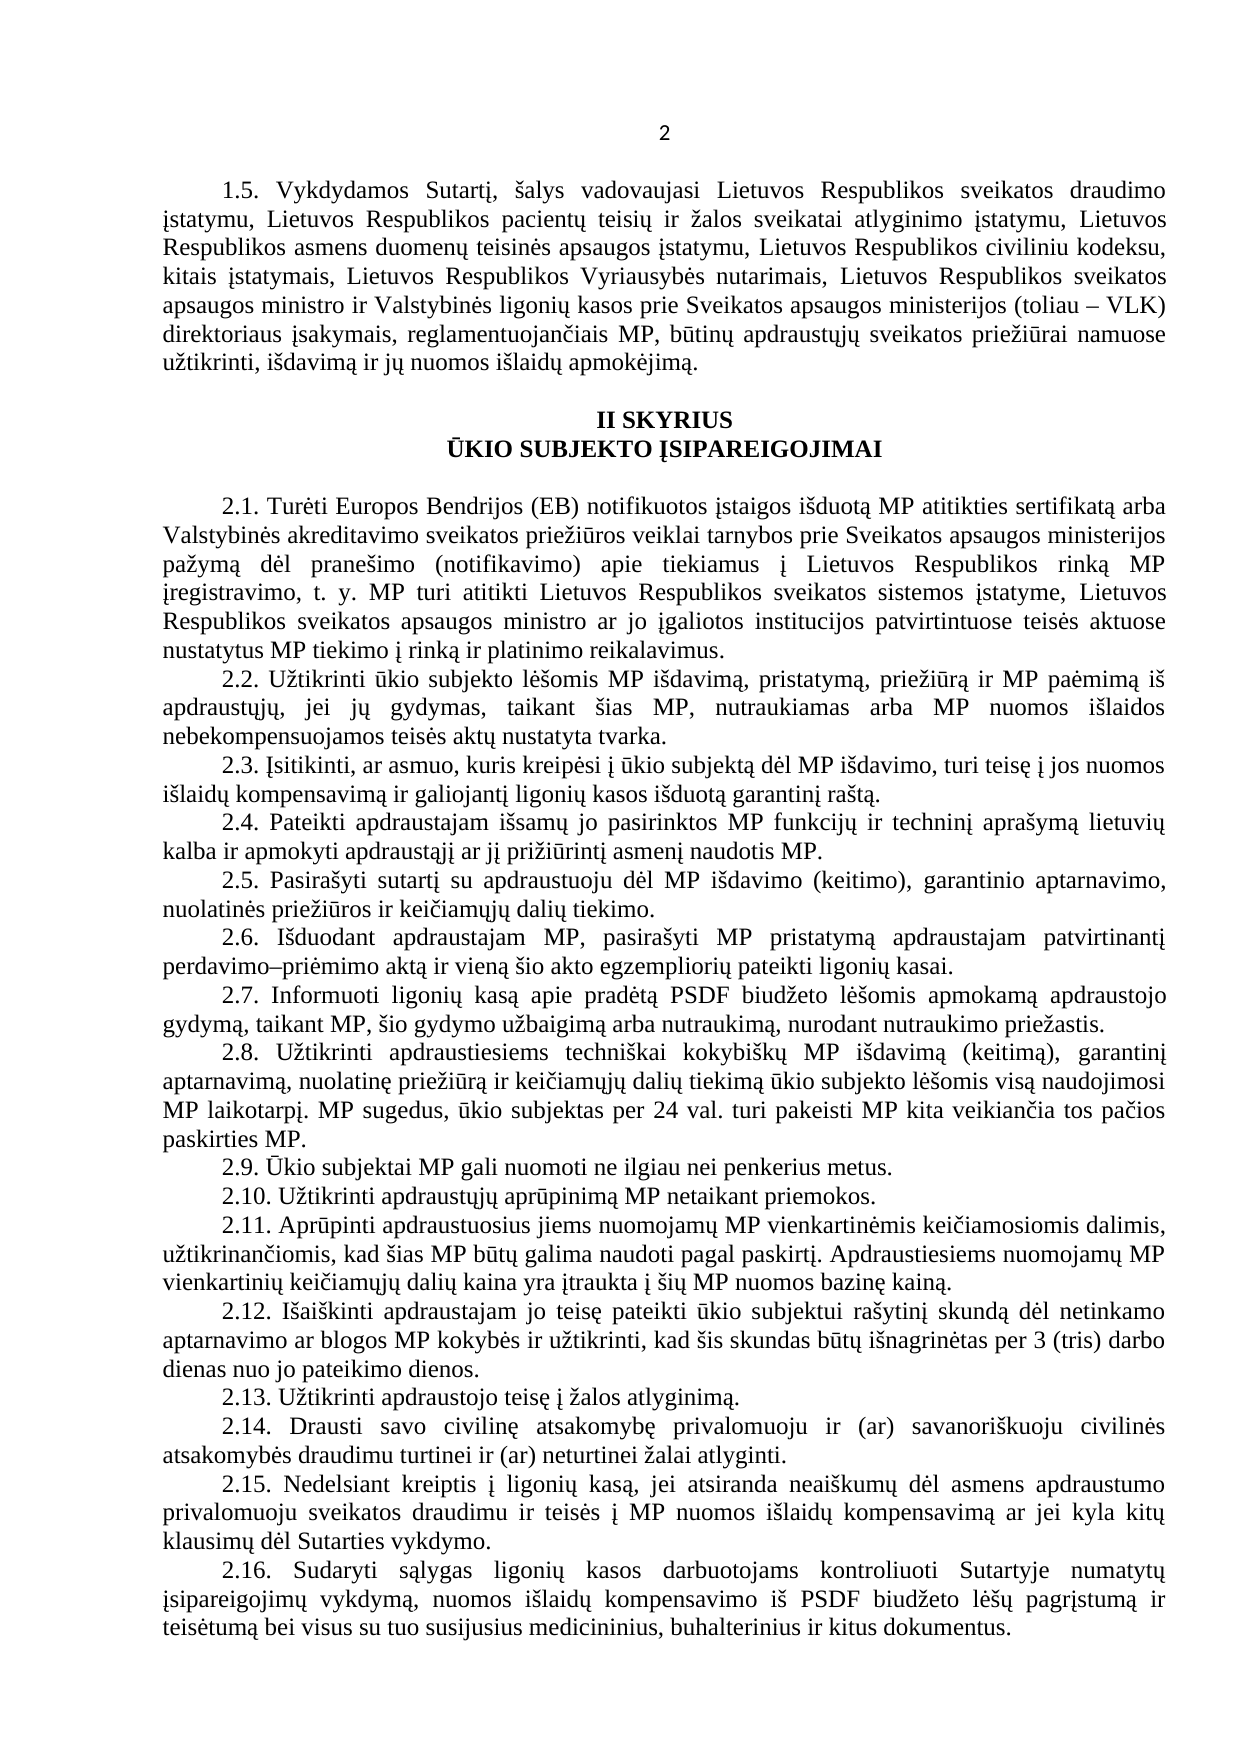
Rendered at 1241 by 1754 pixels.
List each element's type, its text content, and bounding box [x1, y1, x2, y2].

text 2.13. Užtikrinti apdraustojo teisę į žalos atlyginimą. [162, 1382, 1167, 1411]
text 2.3. Įsitikinti, ar asmuo, kuris kreipėsi į ūkio subjektą dėl MP išdavimo, turi teisę į jos nuomos išlaidų kompensavimą ir galiojantį ligonių kasos išduotą garantinį raštą. [162, 750, 1167, 807]
text 2.7. Informuoti ligonių kasą apie pradėtą PSDF biudžeto lėšomis apmokamą apdraustojo gydymą, taikant MP, šio gydymo užbaigimą arba nutraukimą, nurodant nutraukimo priežastis. [162, 980, 1167, 1037]
text 2.10. Užtikrinti apdraustųjų aprūpinimą MP netaikant priemokos. [162, 1181, 1167, 1210]
text 2.16. Sudaryti sąlygas ligonių kasos darbuotojams kontroliuoti Sutartyje numatytų įsipareigojimų vykdymą, nuomos išlaidų kompensavimo iš PSDF biudžeto lėšų pagrįstumą ir teisėtumą bei visus su tuo susijusius medicininius, buhalterinius ir kitus dokumentus. [162, 1555, 1167, 1641]
text 2.12. Išaiškinti apdraustajam jo teisę pateikti ūkio subjektui rašytinį skundą dėl netinkamo aptarnavimo ar blogos MP kokybės ir užtikrinti, kad šis skundas būtų išnagrinėtas per 3 (tris) darbo dienas nuo jo pateikimo dienos. [162, 1296, 1167, 1382]
text 2.5. Pasirašyti sutartį su apdraustuoju dėl MP išdavimo (keitimo), garantinio aptarnavimo, nuolatinės priežiūros ir keičiamųjų dalių tiekimo. [162, 865, 1167, 922]
text ŪKIO SUBJEKTO ĮSIPAREIGOJIMAI [162, 434, 1167, 462]
text 2.11. Aprūpinti apdraustuosius jiems nuomojamų MP vienkartinėmis keičiamosiomis dalimis, užtikrinančiomis, kad šias MP būtų galima naudoti pagal paskirtį. Apdraustiesiems nuomojamų MP vienkartinių keičiamųjų dalių kaina yra įtraukta į šių MP nuomos bazinę kainą. [162, 1210, 1167, 1296]
text 2.1. Turėti Europos Bendrijos (EB) notifikuotos įstaigos išduotą MP atitikties sertifikatą arba Valstybinės akreditavimo sveikatos priežiūros veiklai tarnybos prie Sveikatos apsaugos ministerijos pažymą dėl pranešimo (notifikavimo) apie tiekiamus į Lietuvos Respublikos rinką MP įregistravimo, t. y. MP turi atitikti Lietuvos Respublikos sveikatos sistemos įstatyme, Lietuvos Respublikos sveikatos apsaugos ministro ar jo įgaliotos institucijos patvirtintuose teisės aktuose nustatytus MP tiekimo į rinką ir platinimo reikalavimus. [162, 491, 1167, 664]
text 2.15. Nedelsiant kreiptis į ligonių kasą, jei atsiranda neaiškumų dėl asmens apdraustumo privalomuoju sveikatos draudimu ir teisės į MP nuomos išlaidų kompensavimą ar jei kyla kitų klausimų dėl Sutarties vykdymo. [162, 1469, 1167, 1555]
text 2.9. Ūkio subjektai MP gali nuomoti ne ilgiau nei penkerius metus. [162, 1152, 1167, 1181]
text 1.5. Vykdydamos Sutartį, šalys vadovaujasi Lietuvos Respublikos sveikatos draudimo įstatymu, Lietuvos Respublikos pacientų teisių ir žalos sveikatai atlyginimo įstatymu, Lietuvos Respublikos asmens duomenų teisinės apsaugos įstatymu, Lietuvos Respublikos civiliniu kodeksu, kitais įstatymais, Lietuvos Respublikos Vyriausybės nutarimais, Lietuvos Respublikos sveikatos apsaugos ministro ir Valstybinės ligonių kasos prie Sveikatos apsaugos ministerijos (toliau – VLK) direktoriaus įsakymais, reglamentuojančiais MP, būtinų apdraustųjų sveikatos priežiūrai namuose užtikrinti, išdavimą ir jų nuomos išlaidų apmokėjimą. [162, 175, 1167, 376]
text 2.2. Užtikrinti ūkio subjekto lėšomis MP išdavimą, pristatymą, priežiūrą ir MP paėmimą iš apdraustųjų, jei jų gydymas, taikant šias MP, nutraukiamas arba MP nuomos išlaidos nebekompensuojamos teisės aktų nustatyta tvarka. [162, 664, 1167, 750]
text 2.6. Išduodant apdraustajam MP, pasirašyti MP pristatymą apdraustajam patvirtinantį perdavimo–priėmimo aktą ir vieną šio akto egzempliorių pateikti ligonių kasai. [162, 922, 1167, 980]
text 2.14. Drausti savo civilinę atsakomybę privalomuoju ir (ar) savanoriškuoju civilinės atsakomybės draudimu turtinei ir (ar) neturtinei žalai atlyginti. [162, 1411, 1167, 1469]
text 2.8. Užtikrinti apdraustiesiems techniškai kokybiškų MP išdavimą (keitimą), garantinį aptarnavimą, nuolatinę priežiūrą ir keičiamųjų dalių tiekimą ūkio subjekto lėšomis visą naudojimosi MP laikotarpį. MP sugedus, ūkio subjektas per 24 val. turi pakeisti MP kita veikiančia tos pačios paskirties MP. [162, 1037, 1167, 1152]
text 2.4. Pateikti apdraustajam išsamų jo pasirinktos MP funkcijų ir techninį aprašymą lietuvių kalba ir apmokyti apdraustąjį ar jį prižiūrintį asmenį naudotis MP. [162, 807, 1167, 865]
text II SKYRIUS [162, 405, 1167, 434]
